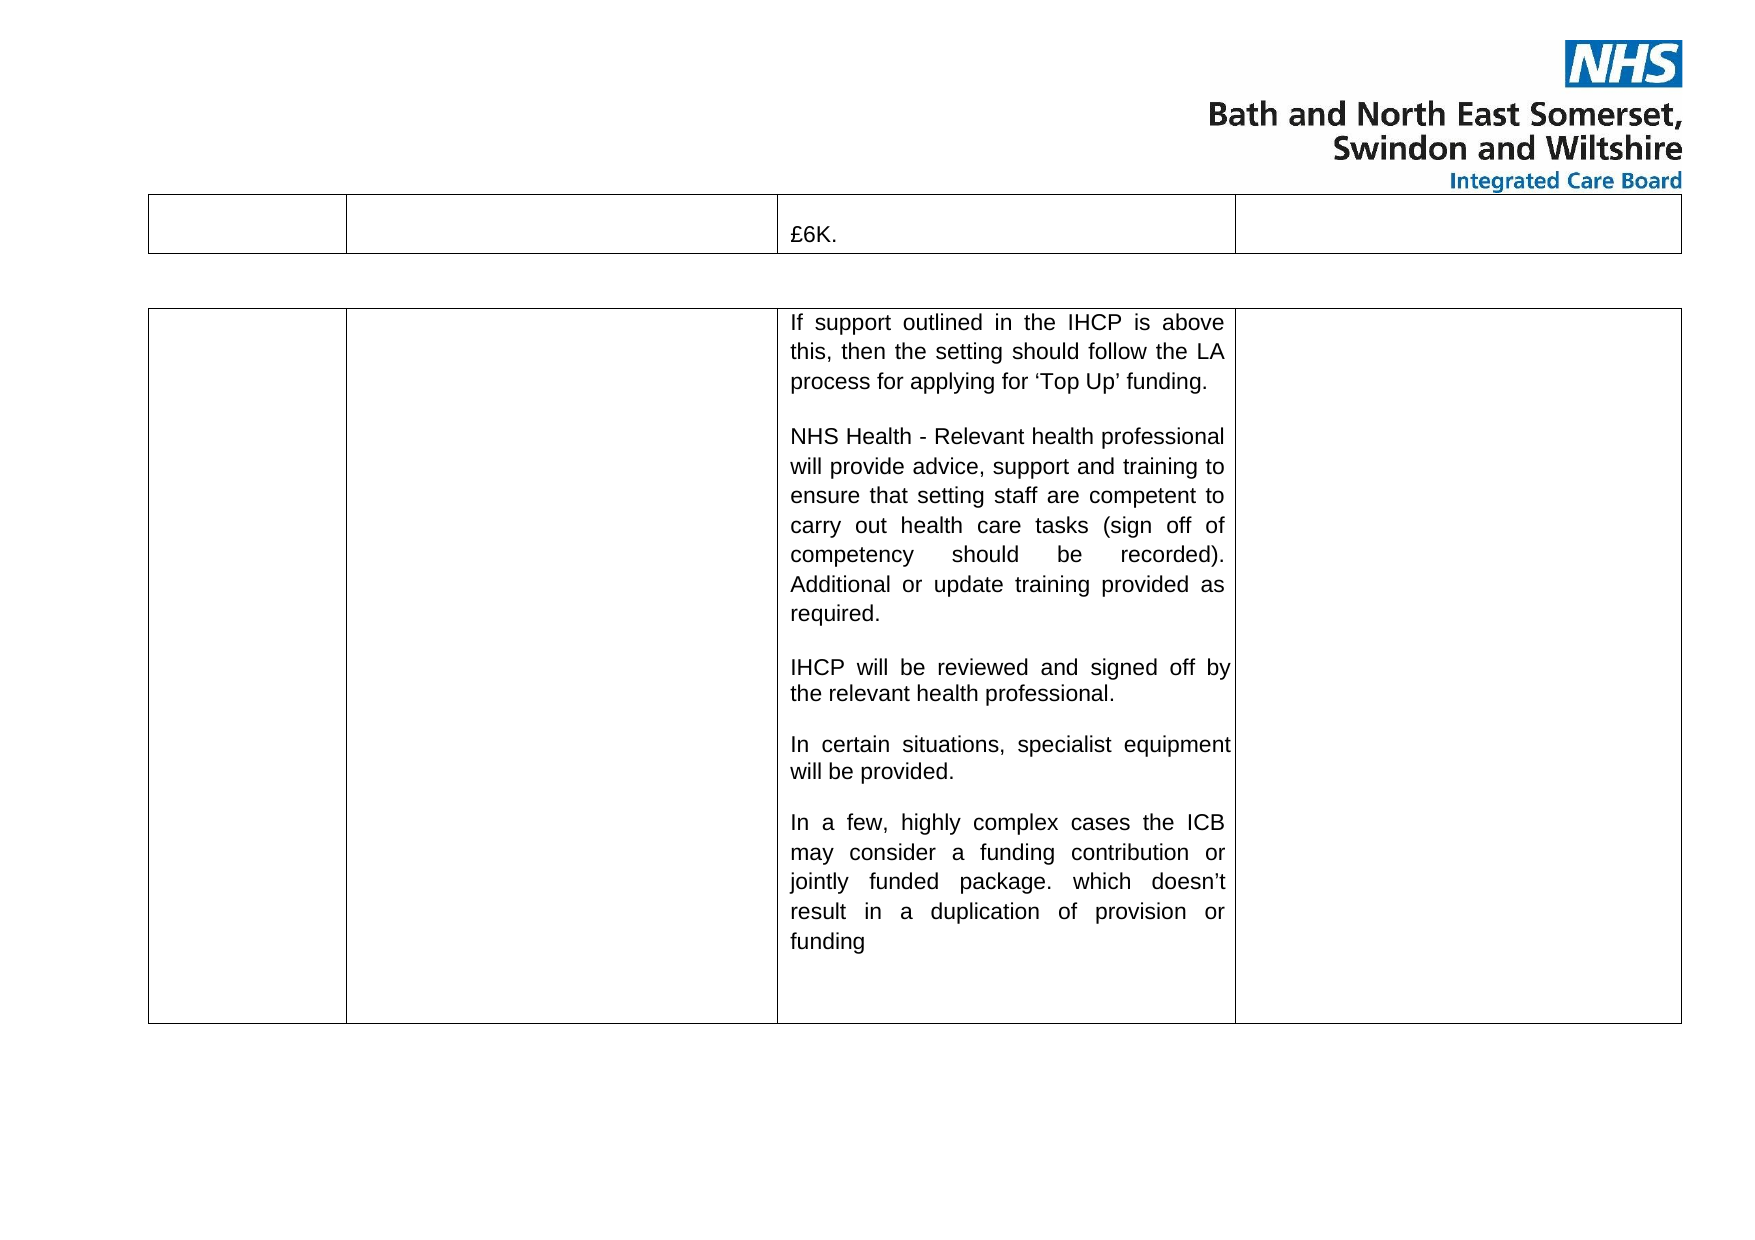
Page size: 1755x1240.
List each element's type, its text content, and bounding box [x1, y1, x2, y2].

table_cell [1236, 195, 1681, 253]
table_cell £6K. [778, 195, 1235, 253]
table_header [149, 309, 346, 1023]
table_header [347, 309, 777, 1023]
table_cell [347, 195, 777, 253]
table_cell [149, 195, 346, 253]
table_header [1236, 309, 1681, 1023]
table_header If support outlined in the IHCP is above this, then the setting should follow the LA process for applying for ‘Top Up’ funding. NHS Health - Relevant health professional will provide advice, support and training to ensure that setting staff are competent to carry out health care tasks (sign off of competency should be recorded). Additional or update training provided as required. IHCP will be reviewed and signed off by the relevant health professional. In certain situations, specialist equipment will be provided. In a few, highly complex cases the ICB may consider a funding contribution or jointly funded package. which doesn’t result in a duplication of provision or funding [778, 309, 1235, 1023]
